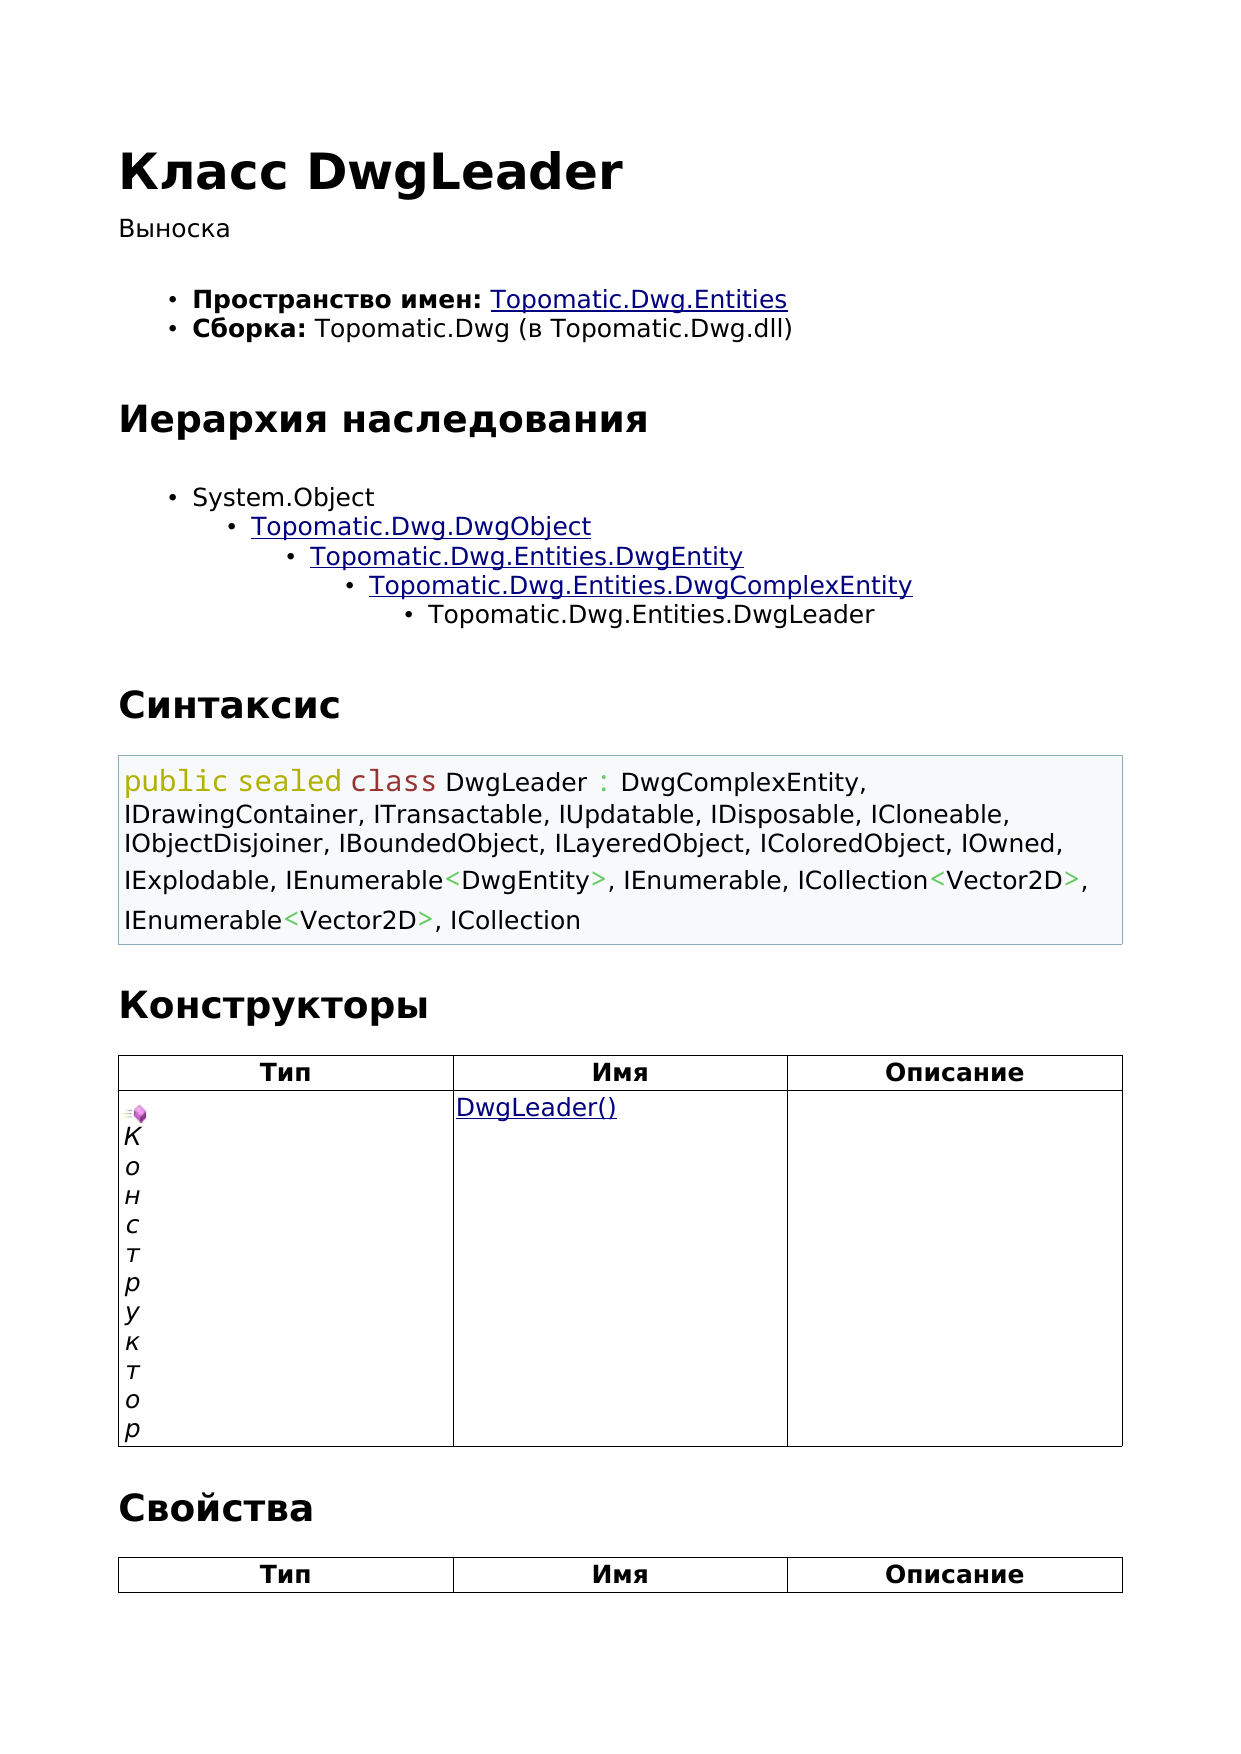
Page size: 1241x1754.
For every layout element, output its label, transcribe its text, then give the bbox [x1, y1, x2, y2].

text Выноска [118, 214, 1122, 243]
table_header Описание [788, 1558, 1122, 1592]
table_header Описание [788, 1056, 1122, 1090]
table_header public sealed class DwgLeader : DwgComplexEntity, IDrawingContainer, ITransactable, IUpdatable, IDisposable, ICloneable, IObjectDisjoiner, IBoundedObject, ILayeredObject, IColoredObject, IOwned, IExplodable, IEnumerable<DwgEntity>, IEnumerable, ICollection<Vector2D>, IEnumerable<Vector2D>, ICollection [119, 756, 1122, 944]
subtitle Синтаксис [118, 684, 1122, 727]
list System.Object [177, 483, 1122, 513]
table_cell [119, 1091, 453, 1446]
table_header Имя [454, 1558, 787, 1592]
list Topomatic.Dwg.Entities.DwgEntity [295, 542, 1122, 571]
table_cell [788, 1091, 1122, 1446]
table_header Тип [119, 1558, 453, 1592]
subtitle Свойства [118, 1486, 1122, 1530]
subtitle Класс DwgLeader [118, 143, 1122, 201]
list Сборка: Topomatic.Dwg (в Topomatic.Dwg.dll) [177, 314, 1122, 343]
table_cell DwgLeader() [454, 1091, 787, 1446]
list Topomatic.Dwg.Entities.DwgComplexEntity [354, 571, 1122, 600]
table_header Тип [119, 1056, 453, 1090]
subtitle Иерархия наследования [118, 398, 1122, 441]
list Пространство имен: Topomatic.Dwg.Entities [177, 285, 1122, 314]
list Topomatic.Dwg.Entities.DwgLeader [413, 600, 1122, 629]
picture [121, 1105, 147, 1123]
subtitle Конструкторы [118, 984, 1122, 1027]
table_header Имя [454, 1056, 787, 1090]
list Topomatic.Dwg.DwgObject [236, 513, 1122, 542]
